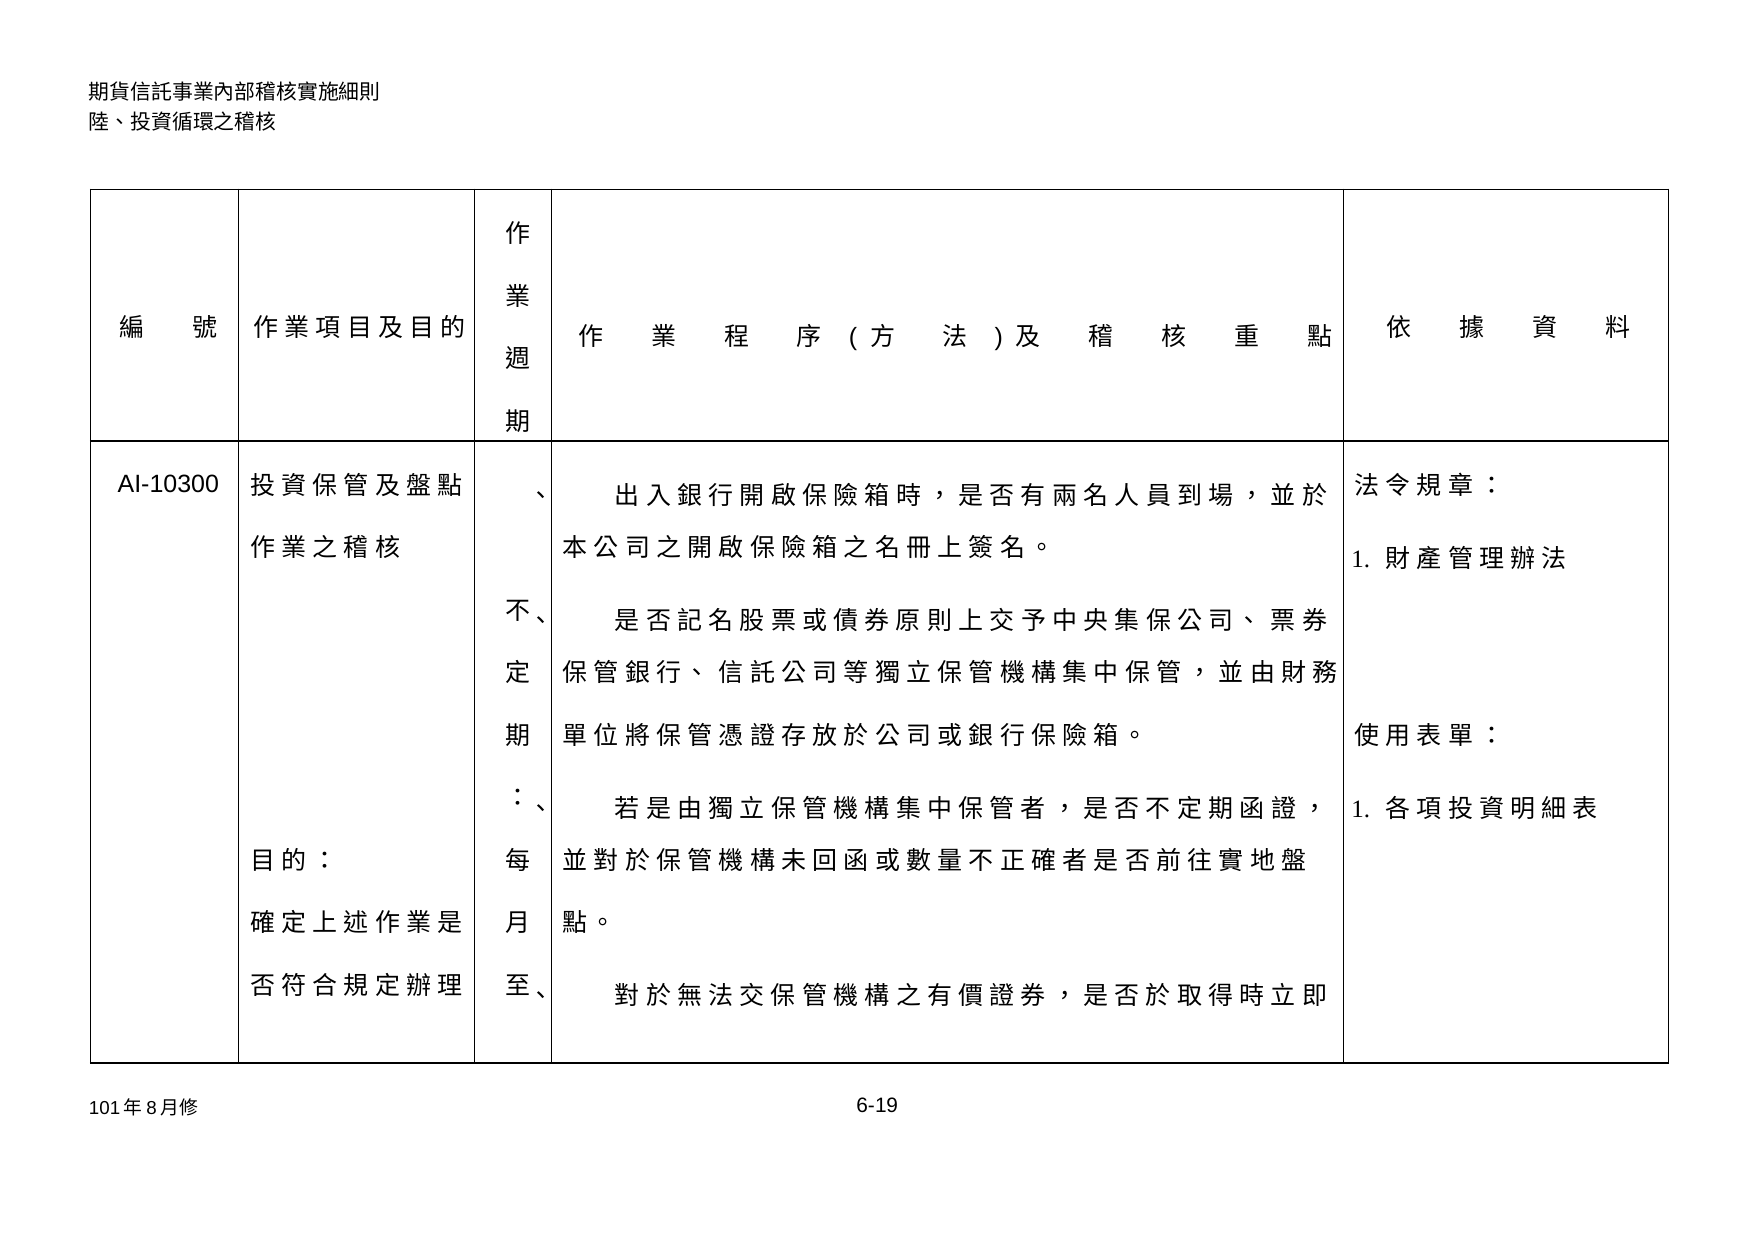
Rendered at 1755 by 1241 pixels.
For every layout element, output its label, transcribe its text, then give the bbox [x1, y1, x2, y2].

table_cell 不 定 期 ： 每 月 至 少 查 核 乙 次 [475, 442, 551, 1062]
table_header 依 據 資 料 [1344, 190, 1668, 440]
table_header 編 號 [91, 190, 238, 440]
table_cell 法令規章： 財產管理辦法 使用表單： 各項投資明細表 [1344, 442, 1668, 1062]
table_cell 投資保管及盤點作業之稽核 目的： 確定上述作業是否符合規定辦理 [239, 442, 474, 1062]
table_header 作業 週期 [475, 190, 551, 440]
table_cell AI-10300 [91, 442, 238, 1062]
table_header 作業項目及目的 [239, 190, 474, 440]
table_header 作 業 程 序 ( 方 法 ) 及 稽 核 重 點 [552, 190, 1343, 440]
table_cell 出入銀行開啟保險箱時，是否有兩名人員到場，並於本公司之開啟保險箱之名冊上簽名。 是否記名股票或債券原則上交予中央集保公司、票券保管銀行、信託公司等獨立保管機構集中保管，並由財務單位將保管憑證存放於公司或銀行保險箱。 若是由獨立保管機構集中保管者，是否不定期函證，並對於保管機構未回函或數量不正確者是否前往實地盤點。 對於無法交保管機構之有價證券，是否於取得時立即 [552, 442, 1343, 1062]
